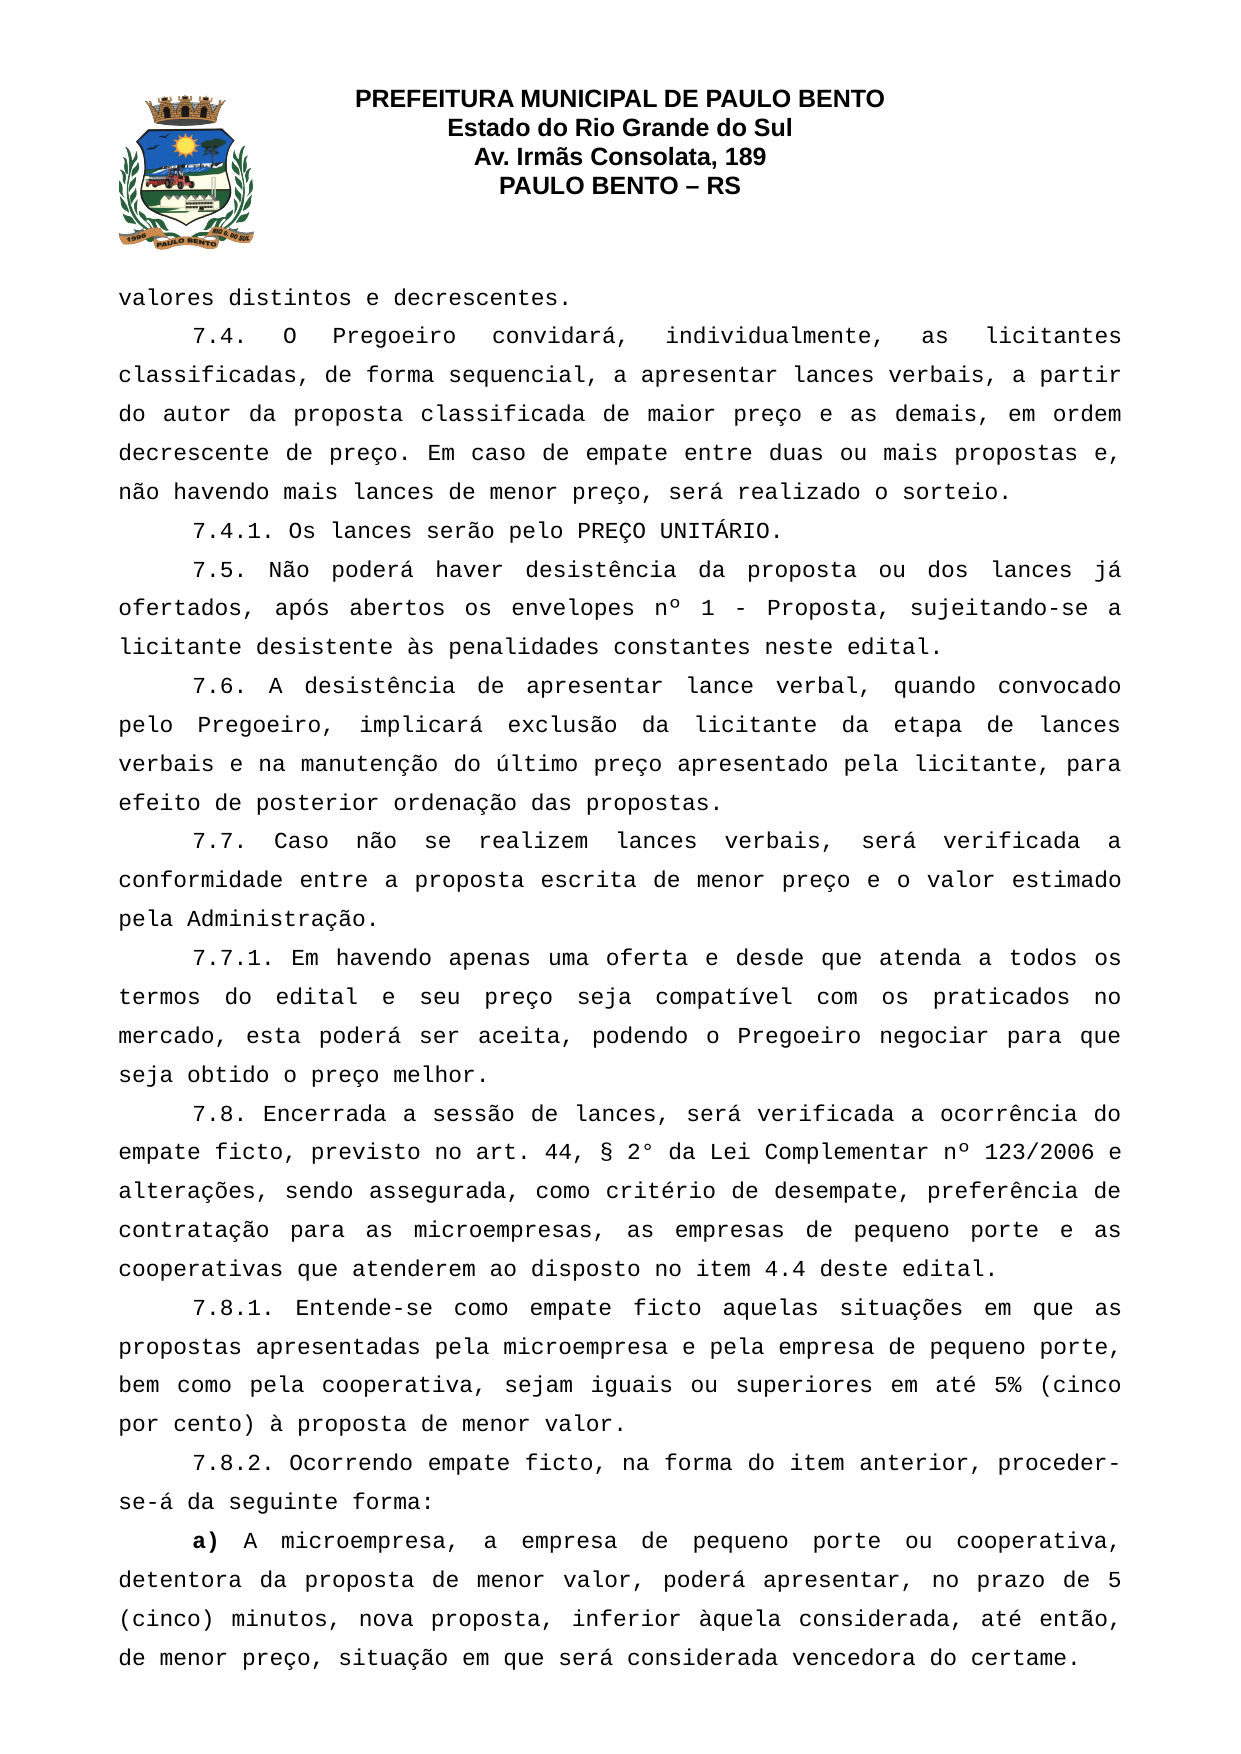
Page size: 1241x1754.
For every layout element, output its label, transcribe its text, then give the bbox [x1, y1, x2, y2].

picture [118, 95, 254, 250]
text 7.4. O Pregoeiro convidará, individualmente, as licitantes classificadas, de forma sequencial, a apresentar lances verbais, a partir do autor da proposta classificada de maior preço e as demais, em ordem decrescente de preço. Em caso de empate entre duas ou mais propostas e, não havendo mais lances de menor preço, será realizado o sorteio. [118, 325, 1122, 506]
text valores distintos e decrescentes. [118, 286, 1122, 312]
text 7.7.1. Em havendo apenas uma oferta e desde que atenda a todos os termos do edital e seu preço seja compatível com os praticados no mercado, esta poderá ser aceita, podendo o Pregoeiro negociar para que seja obtido o preço melhor. [118, 946, 1122, 1089]
text 7.5. Não poderá haver desistência da proposta ou dos lances já ofertados, após abertos os envelopes nº 1 - Proposta, sujeitando-se a licitante desistente às penalidades constantes neste edital. [118, 558, 1122, 662]
text 7.8.2. Ocorrendo empate ficto, na forma do item anterior, proceder-se-á da seguinte forma: [118, 1452, 1122, 1516]
text 7.8.1. Entende-se como empate ficto aquelas situações em que as propostas apresentadas pela microempresa e pela empresa de pequeno porte, bem como pela cooperativa, sejam iguais ou superiores em até 5% (cinco por cento) à proposta de menor valor. [118, 1296, 1122, 1439]
text 7.8. Encerrada a sessão de lances, será verificada a ocorrência do empate ficto, previsto no art. 44, § 2° da Lei Complementar nº 123/2006 e alterações, sendo assegurada, como critério de desempate, preferência de contratação para as microempresas, as empresas de pequeno porte e as cooperativas que atenderem ao disposto no item 4.4 deste edital. [118, 1102, 1122, 1283]
text a) A microempresa, a empresa de pequeno porte ou cooperativa, detentora da proposta de menor valor, poderá apresentar, no prazo de 5 (cinco) minutos, nova proposta, inferior àquela considerada, até então, de menor preço, situação em que será considerada vencedora do certame. [118, 1529, 1122, 1672]
text 7.6. A desistência de apresentar lance verbal, quando convocado pelo Pregoeiro, implicará exclusão da licitante da etapa de lances verbais e na manutenção do último preço apresentado pela licitante, para efeito de posterior ordenação das propostas. [118, 674, 1122, 817]
text 7.7. Caso não se realizem lances verbais, será verificada a conformidade entre a proposta escrita de menor preço e o valor estimado pela Administração. [118, 830, 1122, 933]
text 7.4.1. Os lances serão pelo PREÇO UNITÁRIO. [118, 519, 1122, 545]
